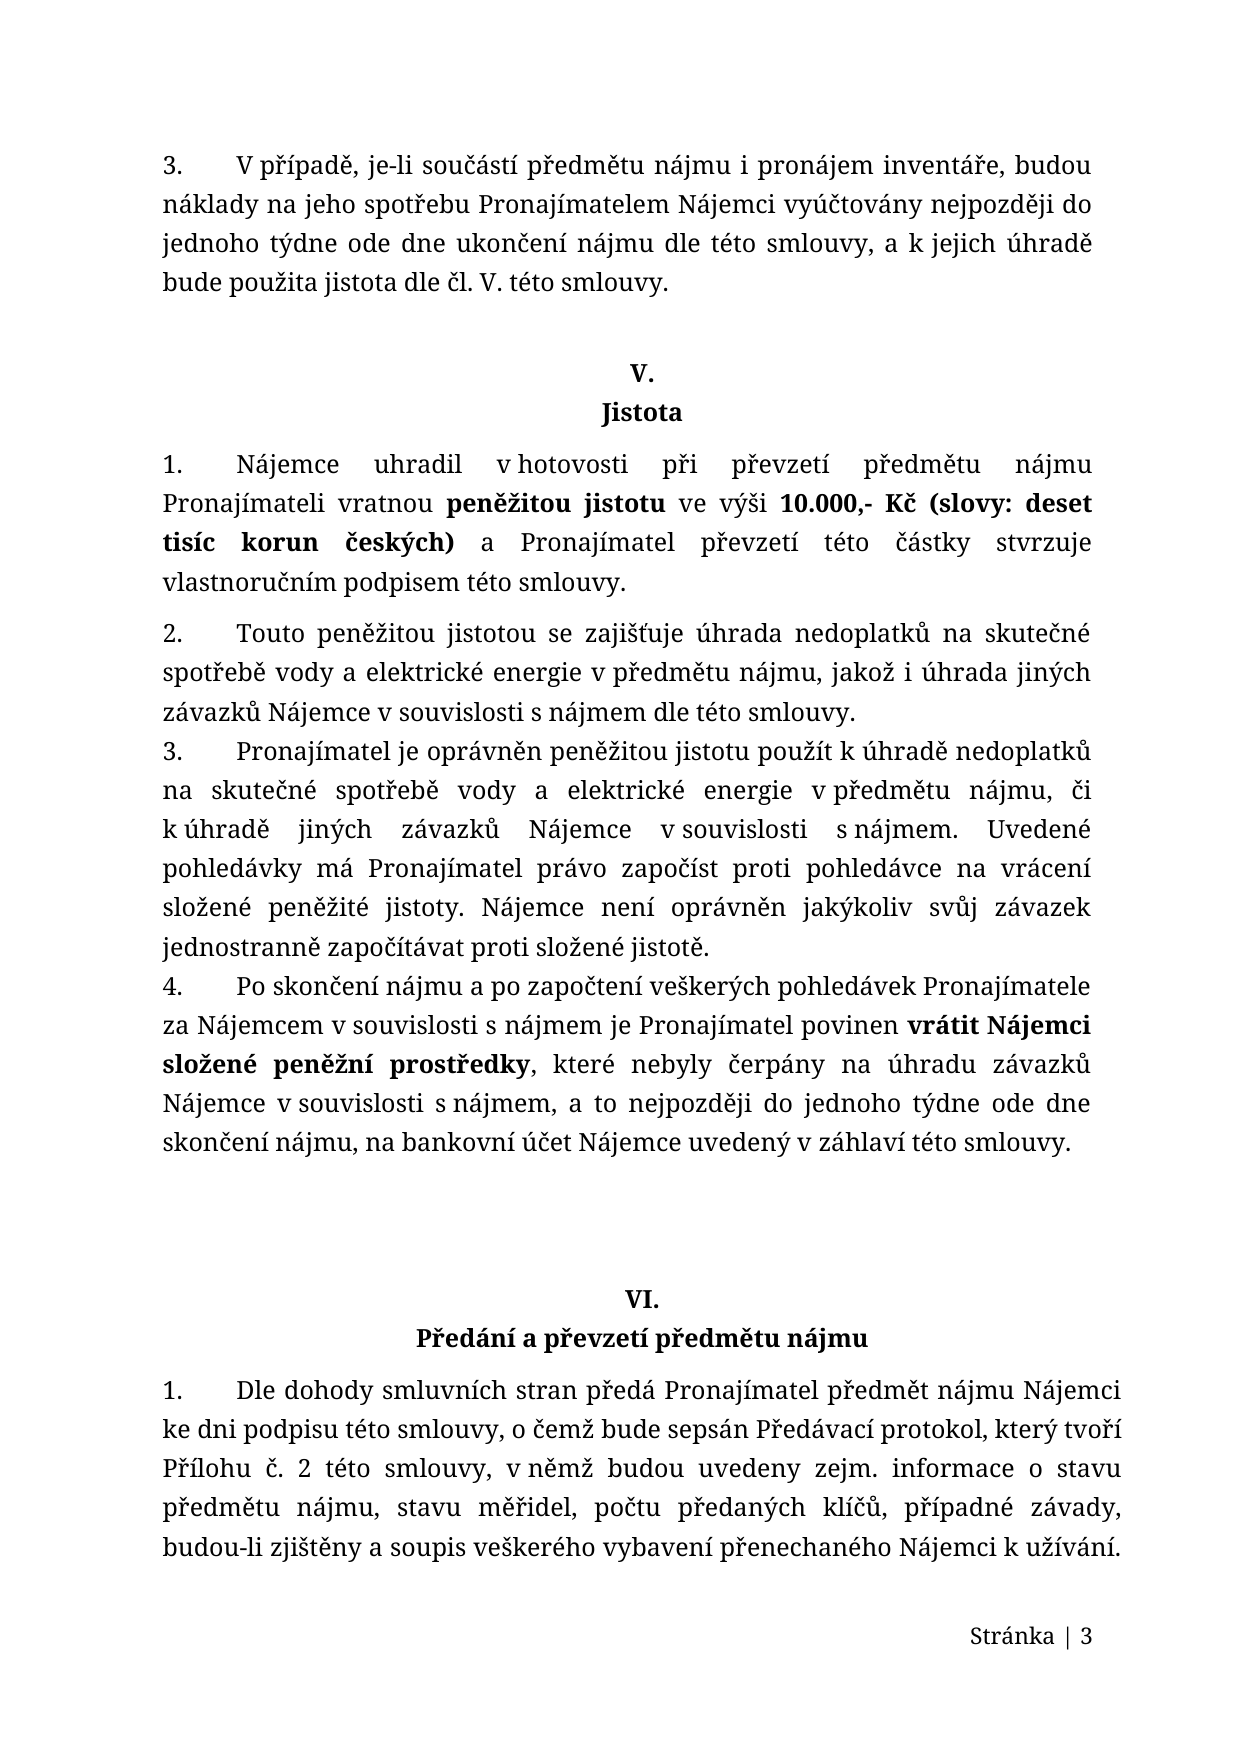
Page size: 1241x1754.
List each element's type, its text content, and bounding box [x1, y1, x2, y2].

text VI. [162, 1282, 1122, 1316]
list Po skončení nájmu a po započtení veškerých pohledávek Pronajímatele za Nájemcem v souvislosti s nájmem je Pronajímatel povinen vrátit Nájemci složené peněžní prostředky, které nebyly čerpány na úhradu závazků Nájemce v souvislosti s nájmem, a to nejpozději do jednoho týdne ode dne skončení nájmu, na bankovní účet Nájemce uvedený v záhlaví této smlouvy. [162, 968, 1091, 1159]
list Dle dohody smluvních stran předá Pronajímatel předmět nájmu Nájemci ke dni podpisu této smlouvy, o čemž bude sepsán Předávací protokol, který tvoří Přílohu č. 2 této smlouvy, v němž budou uvedeny zejm. informace o stavu předmětu nájmu, stavu měřidel, počtu předaných klíčů, případné závady, budou-li zjištěny a soupis veškerého vybavení přenechaného Nájemci k užívání. [162, 1373, 1122, 1563]
text Předání a převzetí předmětu nájmu [162, 1321, 1122, 1355]
list V případě, je-li součástí předmětu nájmu i pronájem inventáře, budou náklady na jeho spotřebu Pronajímatelem Nájemci vyúčtovány nejpozději do jednoho týdne ode dne ukončení nájmu dle této smlouvy, a k jejich úhradě bude použita jistota dle čl. V. této smlouvy. [162, 148, 1093, 299]
text V. [162, 356, 1122, 390]
list Nájemce uhradil v hotovosti při převzetí předmětu nájmu Pronajímateli vratnou peněžitou jistotu ve výši 10.000,- Kč (slovy: deset tisíc korun českých) a Pronajímatel převzetí této částky stvrzuje vlastnoručním podpisem této smlouvy. [162, 447, 1093, 598]
list Pronajímatel je oprávněn peněžitou jistotu použít k úhradě nedoplatků na skutečné spotřebě vody a elektrické energie v předmětu nájmu, či k úhradě jiných závazků Nájemce v souvislosti s nájmem. Uvedené pohledávky má Pronajímatel právo započíst proti pohledávce na vrácení složené peněžité jistoty. Nájemce není oprávněn jakýkoliv svůj závazek jednostranně započítávat proti složené jistotě. [162, 733, 1091, 963]
text Jistota [162, 395, 1122, 429]
list Touto peněžitou jistotou se zajišťuje úhrada nedoplatků na skutečné spotřebě vody a elektrické energie v předmětu nájmu, jakož i úhrada jiných závazků Nájemce v souvislosti s nájmem dle této smlouvy. [162, 616, 1091, 728]
